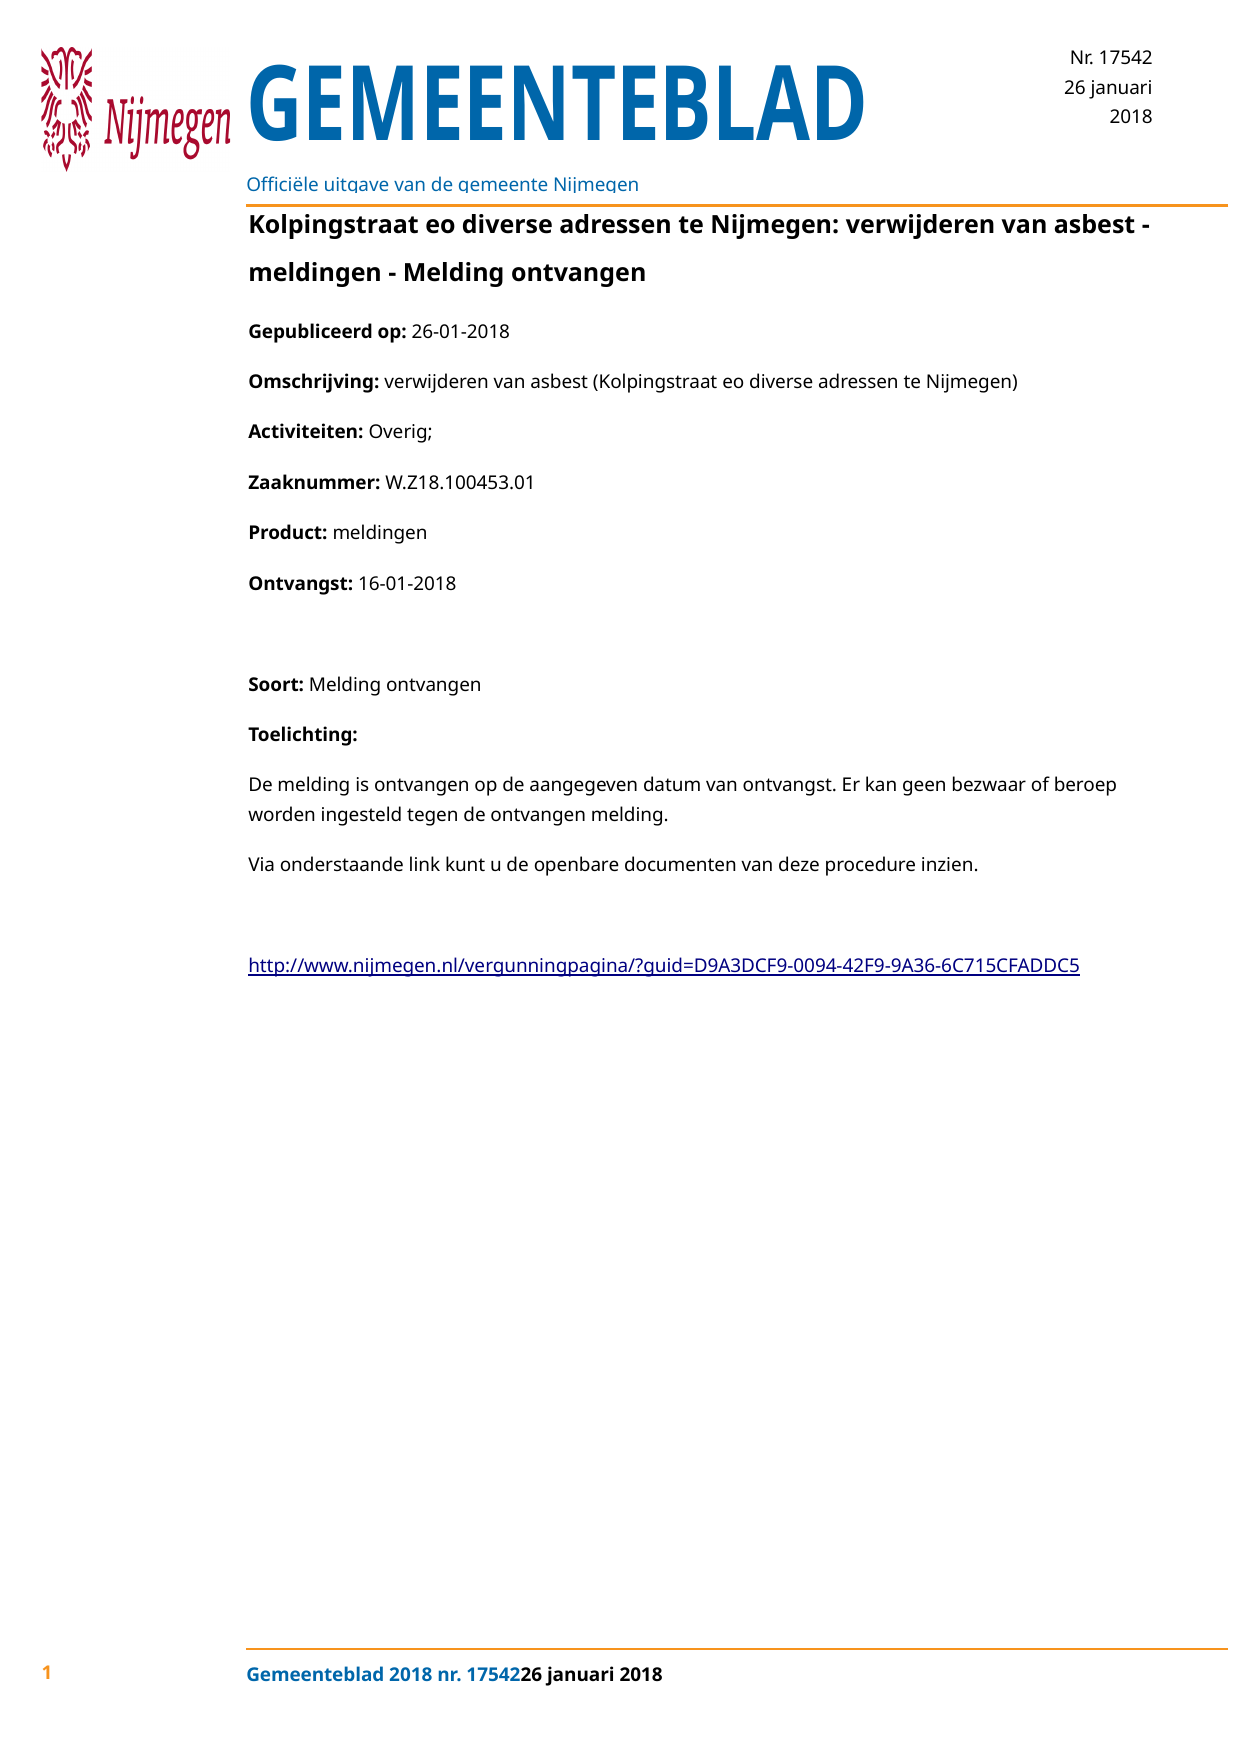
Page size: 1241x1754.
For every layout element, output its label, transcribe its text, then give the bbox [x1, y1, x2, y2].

text Product: meldingen [248, 519, 1152, 545]
text Kolpingstraat eo diverse adressen te Nijmegen: verwijderen van asbest - meldingen - Melding ontvangen [248, 207, 1152, 288]
text Omschrijving: verwijderen van asbest (Kolpingstraat eo diverse adressen te Nijmegen) [248, 368, 1152, 394]
text Ontvangst: 16-01-2018 [248, 570, 1152, 596]
text Zaaknummer: W.Z18.100453.01 [248, 469, 1152, 495]
text Soort: Melding ontvangen [248, 671, 1152, 697]
text De melding is ontvangen op de aangegeven datum van ontvangst. Er kan geen bezwaar of beroep worden ingesteld tegen de ontvangen melding. [248, 772, 1152, 827]
text Via onderstaande link kunt u de openbare documenten van deze procedure inzien. [248, 852, 1152, 877]
text Gepubliceerd op: 26-01-2018 [248, 318, 1152, 344]
picture [41, 47, 231, 172]
text http://www.nijmegen.nl/vergunningpagina/?guid=D9A3DCF9-0094-42F9-9A36-6C715CFADDC5 [248, 952, 1152, 978]
text Activiteiten: Overig; [248, 419, 1152, 444]
text Toelichting: [248, 721, 1152, 747]
